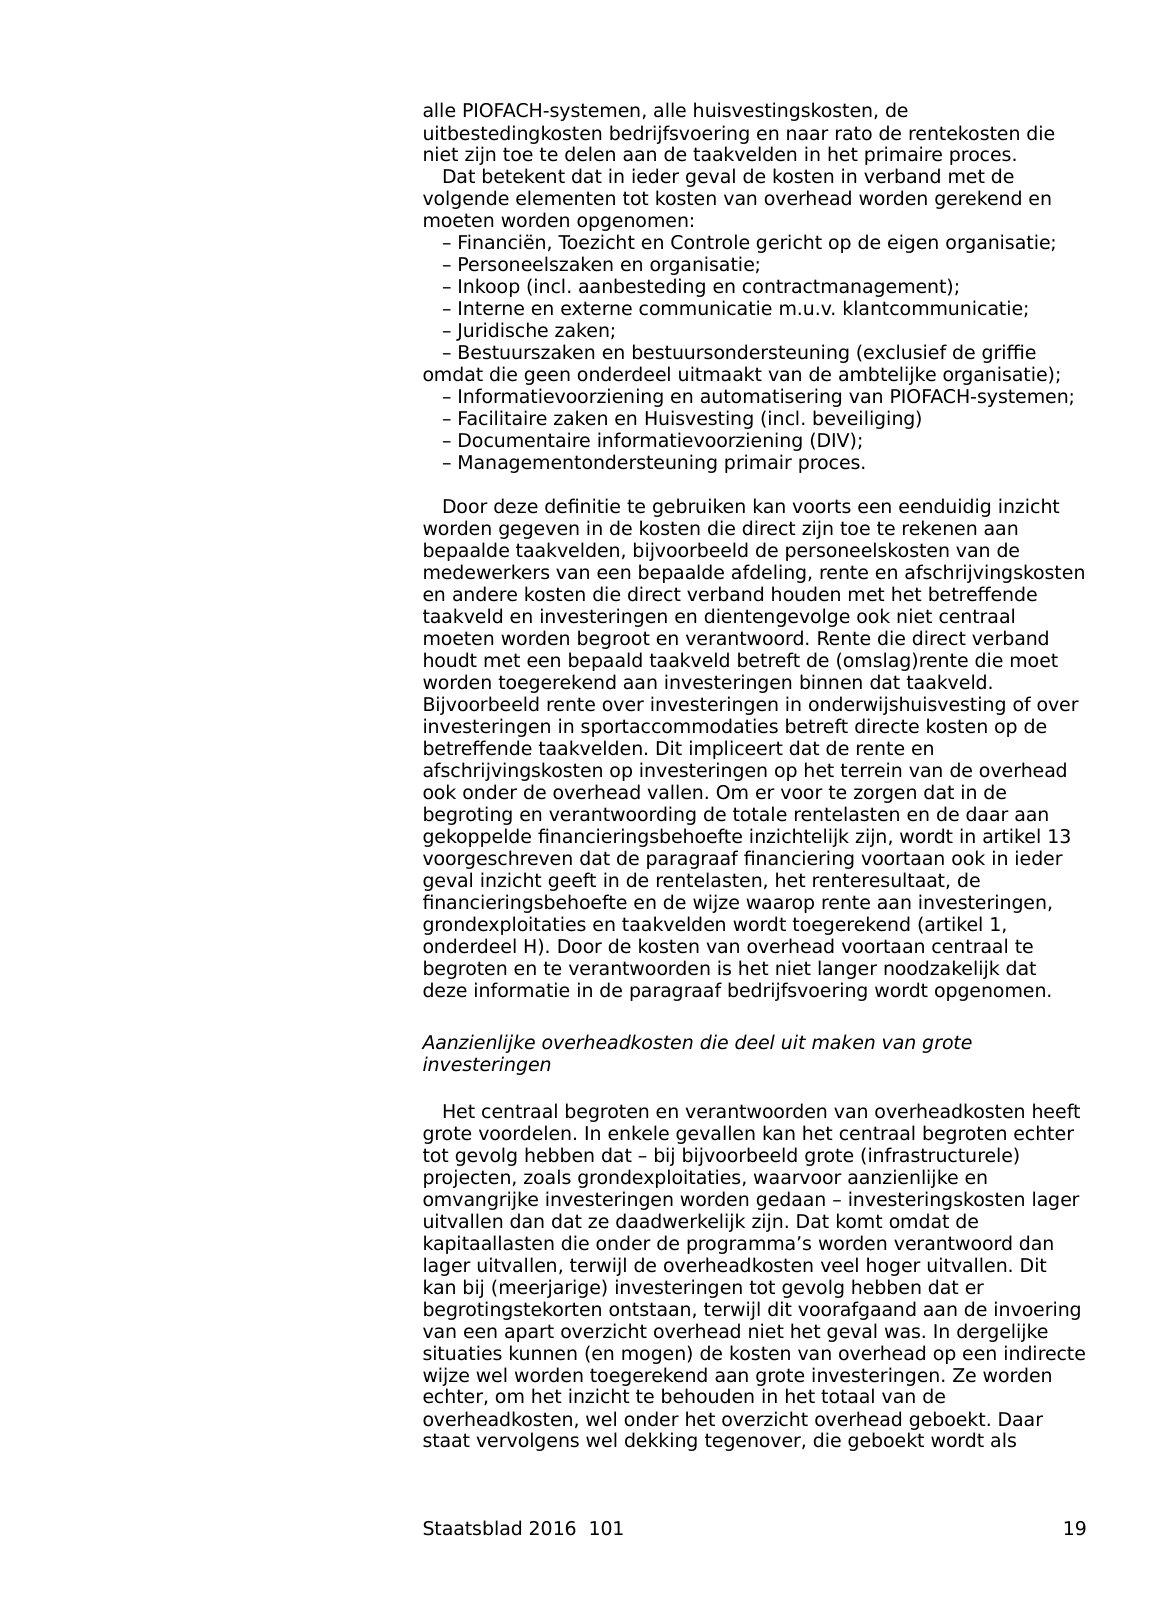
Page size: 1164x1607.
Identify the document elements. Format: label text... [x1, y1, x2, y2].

text – Interne en externe communicatie m.u.v. klantcommunicatie; [422, 298, 1087, 320]
text – Inkoop (incl. aanbesteding en contractmanagement); [422, 276, 1087, 298]
text Het centraal begroten en verantwoorden van overheadkosten heeft grote voordelen. In enkele gevallen kan het centraal begroten echter tot gevolg hebben dat – bij bijvoorbeeld grote (infrastructurele) projecten, zoals grondexploitaties, waarvoor aanzienlijke en omvangrijke investeringen worden gedaan – investeringskosten lager uitvallen dan dat ze daadwerkelijk zijn. Dat komt omdat de kapitaallasten die onder de programma’s worden verantwoord dan lager uitvallen, terwijl de overheadkosten veel hoger uitvallen. Dit kan bij (meerjarige) investeringen tot gevolg hebben dat er begrotingstekorten ontstaan, terwijl dit voorafgaand aan de invoering van een apart overzicht overhead niet het geval was. In dergelijke situaties kunnen (en mogen) de kosten van overhead op een indirecte wijze wel worden toegerekend aan grote investeringen. Ze worden echter, om het inzicht te behouden in het totaal van de overheadkosten, wel onder het overzicht overhead geboekt. Daar staat vervolgens wel dekking tegenover, die geboekt wordt als [422, 1101, 1087, 1452]
text – Informatievoorziening en automatisering van PIOFACH-systemen; [422, 386, 1087, 408]
text – Managementondersteuning primair proces. [422, 452, 1087, 474]
text alle PIOFACH-systemen, alle huisvestingskosten, de uitbestedingkosten bedrijfsvoering en naar rato de rentekosten die niet zijn toe te delen aan de taakvelden in het primaire proces. [422, 100, 1087, 166]
text Door deze definitie te gebruiken kan voorts een eenduidig inzicht worden gegeven in de kosten die direct zijn toe te rekenen aan bepaalde taakvelden, bijvoorbeeld de personeelskosten van de medewerkers van een bepaalde afdeling, rente en afschrijvingskosten en andere kosten die direct verband houden met het betreffende taakveld en investeringen en dientengevolge ook niet centraal moeten worden begroot en verantwoord. Rente die direct verband houdt met een bepaald taakveld betreft de (omslag)rente die moet worden toegerekend aan investeringen binnen dat taakveld. Bijvoorbeeld rente over investeringen in onderwijshuisvesting of over investeringen in sportaccommodaties betreft directe kosten op de betreffende taakvelden. Dit impliceert dat de rente en afschrijvingskosten op investeringen op het terrein van de overhead ook onder de overhead vallen. Om er voor te zorgen dat in de begroting en verantwoording de totale rentelasten en de daar aan gekoppelde financieringsbehoefte inzichtelijk zijn, wordt in artikel 13 voorgeschreven dat de paragraaf financiering voortaan ook in ieder geval inzicht geeft in de rentelasten, het renteresultaat, de financieringsbehoefte en de wijze waarop rente aan investeringen, grondexploitaties en taakvelden wordt toegerekend (artikel 1, onderdeel H). Door de kosten van overhead voortaan centraal te begroten en te verantwoorden is het niet langer noodzakelijk dat deze informatie in de paragraaf bedrijfsvoering wordt opgenomen. [422, 496, 1087, 1002]
text – Personeelszaken en organisatie; [422, 254, 1087, 276]
text – Documentaire informatievoorziening (DIV); [422, 430, 1087, 452]
text – Bestuurszaken en bestuursondersteuning (exclusief de griffie omdat die geen onderdeel uitmaakt van de ambtelijke organisatie); [422, 342, 1087, 386]
text – Financiën, Toezicht en Controle gericht op de eigen organisatie; [422, 232, 1087, 254]
subtitle Aanzienlijke overheadkosten die deel uit maken van grote investeringen [422, 1032, 1087, 1076]
text – Facilitaire zaken en Huisvesting (incl. beveiliging) [422, 408, 1087, 430]
text – Juridische zaken; [422, 320, 1087, 342]
text Dat betekent dat in ieder geval de kosten in verband met de volgende elementen tot kosten van overhead worden gerekend en moeten worden opgenomen: [422, 166, 1087, 232]
